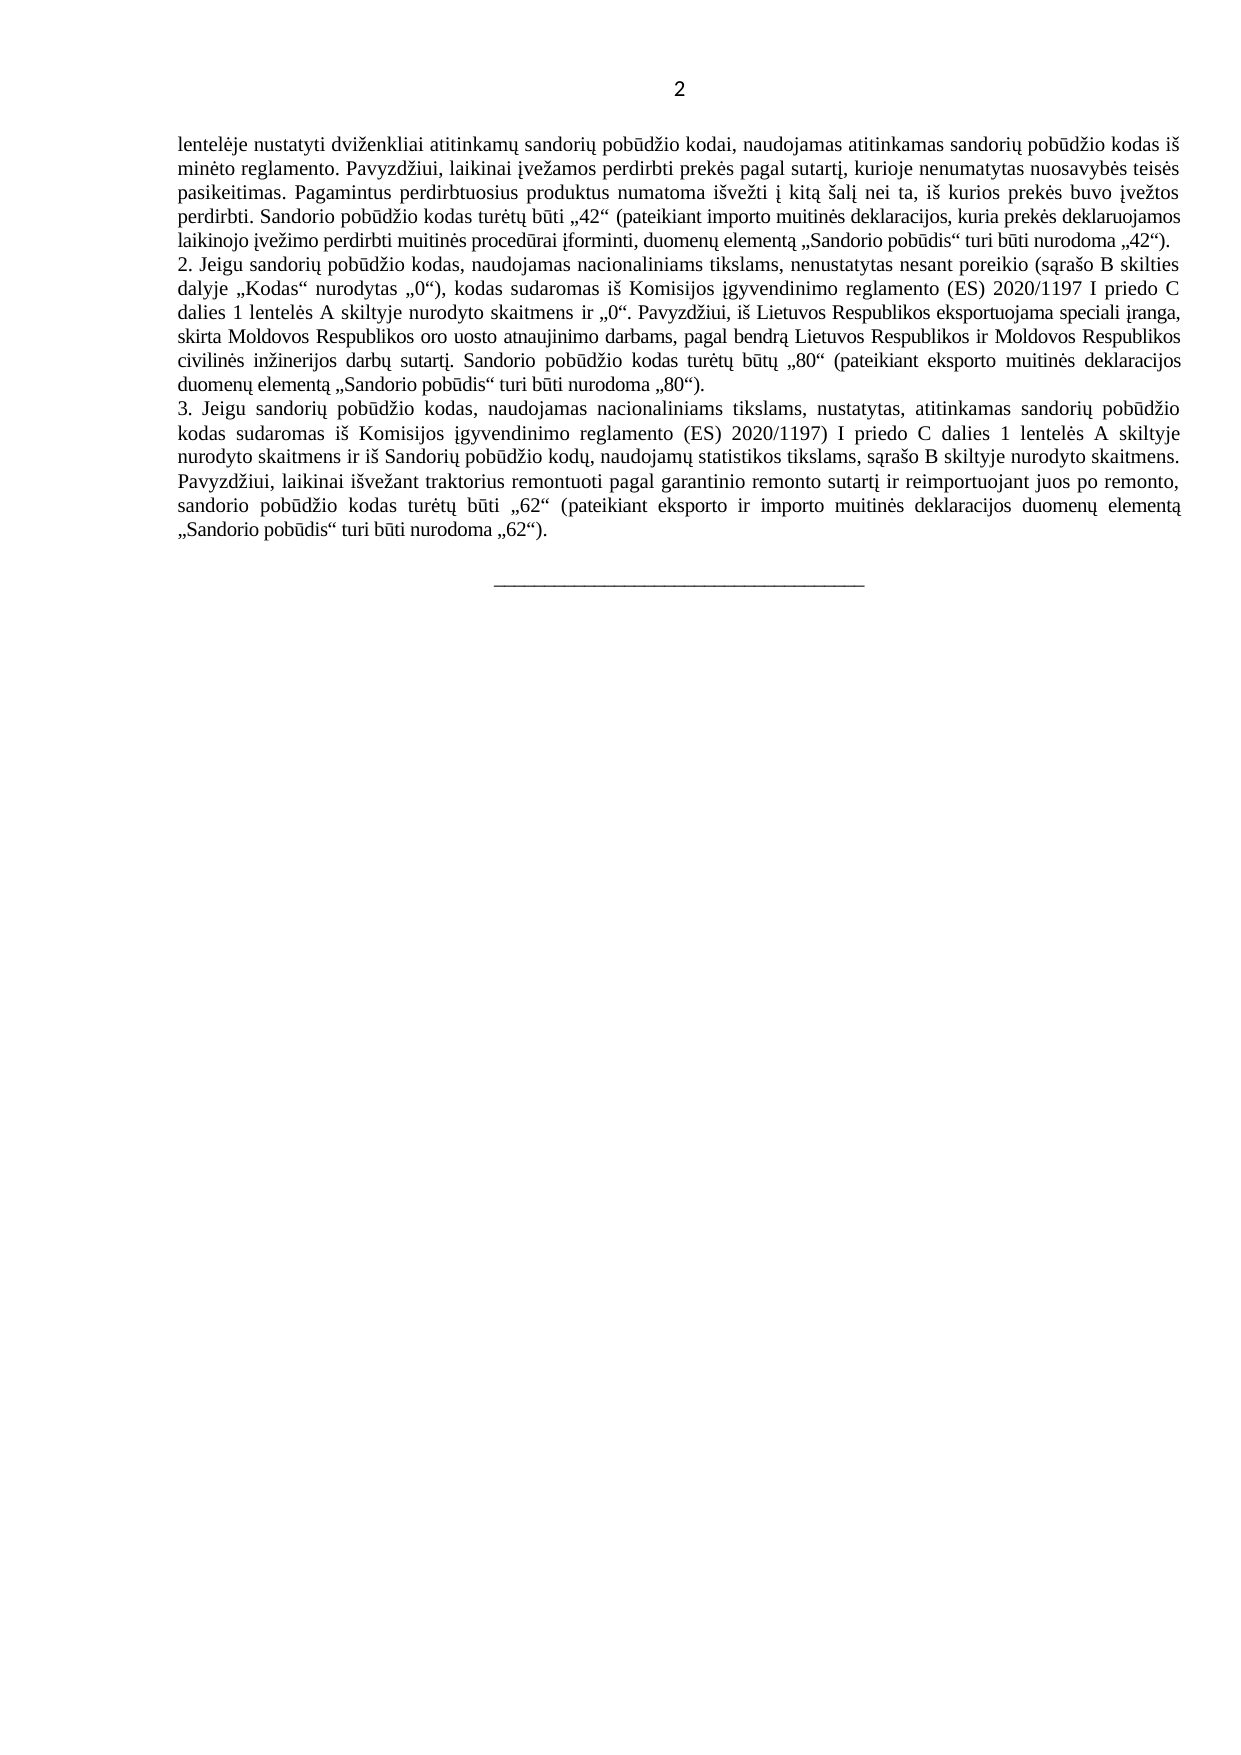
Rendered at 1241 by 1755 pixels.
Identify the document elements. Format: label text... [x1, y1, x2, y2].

text _____________________________________ [177, 565, 1181, 589]
text lentelėje nustatyti dviženkliai atitinkamų sandorių pobūdžio kodai, naudojamas atitinkamas sandorių pobūdžio kodas iš minėto reglamento. Pavyzdžiui, laikinai įvežamos perdirbti prekės pagal sutartį, kurioje nenumatytas nuosavybės teisės pasikeitimas. Pagamintus perdirbtuosius produktus numatoma išvežti į kitą šalį nei ta, iš kurios prekės buvo įvežtos perdirbti. Sandorio pobūdžio kodas turėtų būti „42“ (pateikiant importo muitinės deklaracijos, kuria prekės deklaruojamos laikinojo įvežimo perdirbti muitinės procedūrai įforminti, duomenų elementą „Sandorio pobūdis“ turi būti nurodoma „42“). [177, 132, 1181, 252]
text 2. Jeigu sandorių pobūdžio kodas, naudojamas nacionaliniams tikslams, nenustatytas nesant poreikio (sąrašo B skilties dalyje „Kodas“ nurodytas „0“), kodas sudaromas iš Komisijos įgyvendinimo reglamento (ES) 2020/1197 I priedo C dalies 1 lentelės A skiltyje nurodyto skaitmens ir „0“. Pavyzdžiui, iš Lietuvos Respublikos eksportuojama speciali įranga, skirta Moldovos Respublikos oro uosto atnaujinimo darbams, pagal bendrą Lietuvos Respublikos ir Moldovos Respublikos civilinės inžinerijos darbų sutartį. Sandorio pobūdžio kodas turėtų būtų „80“ (pateikiant eksporto muitinės deklaracijos duomenų elementą „Sandorio pobūdis“ turi būti nurodoma „80“). [177, 252, 1181, 396]
text 3. Jeigu sandorių pobūdžio kodas, naudojamas nacionaliniams tikslams, nustatytas, atitinkamas sandorių pobūdžio kodas sudaromas iš Komisijos įgyvendinimo reglamento (ES) 2020/1197) I priedo C dalies 1 lentelės A skiltyje nurodyto skaitmens ir iš Sandorių pobūdžio kodų, naudojamų statistikos tikslams, sąrašo B skiltyje nurodyto skaitmens. Pavyzdžiui, laikinai išvežant traktorius remontuoti pagal garantinio remonto sutartį ir reimportuojant juos po remonto, sandorio pobūdžio kodas turėtų būti „62“ (pateikiant eksporto ir importo muitinės deklaracijos duomenų elementą „Sandorio pobūdis“ turi būti nurodoma „62“). [177, 396, 1181, 541]
